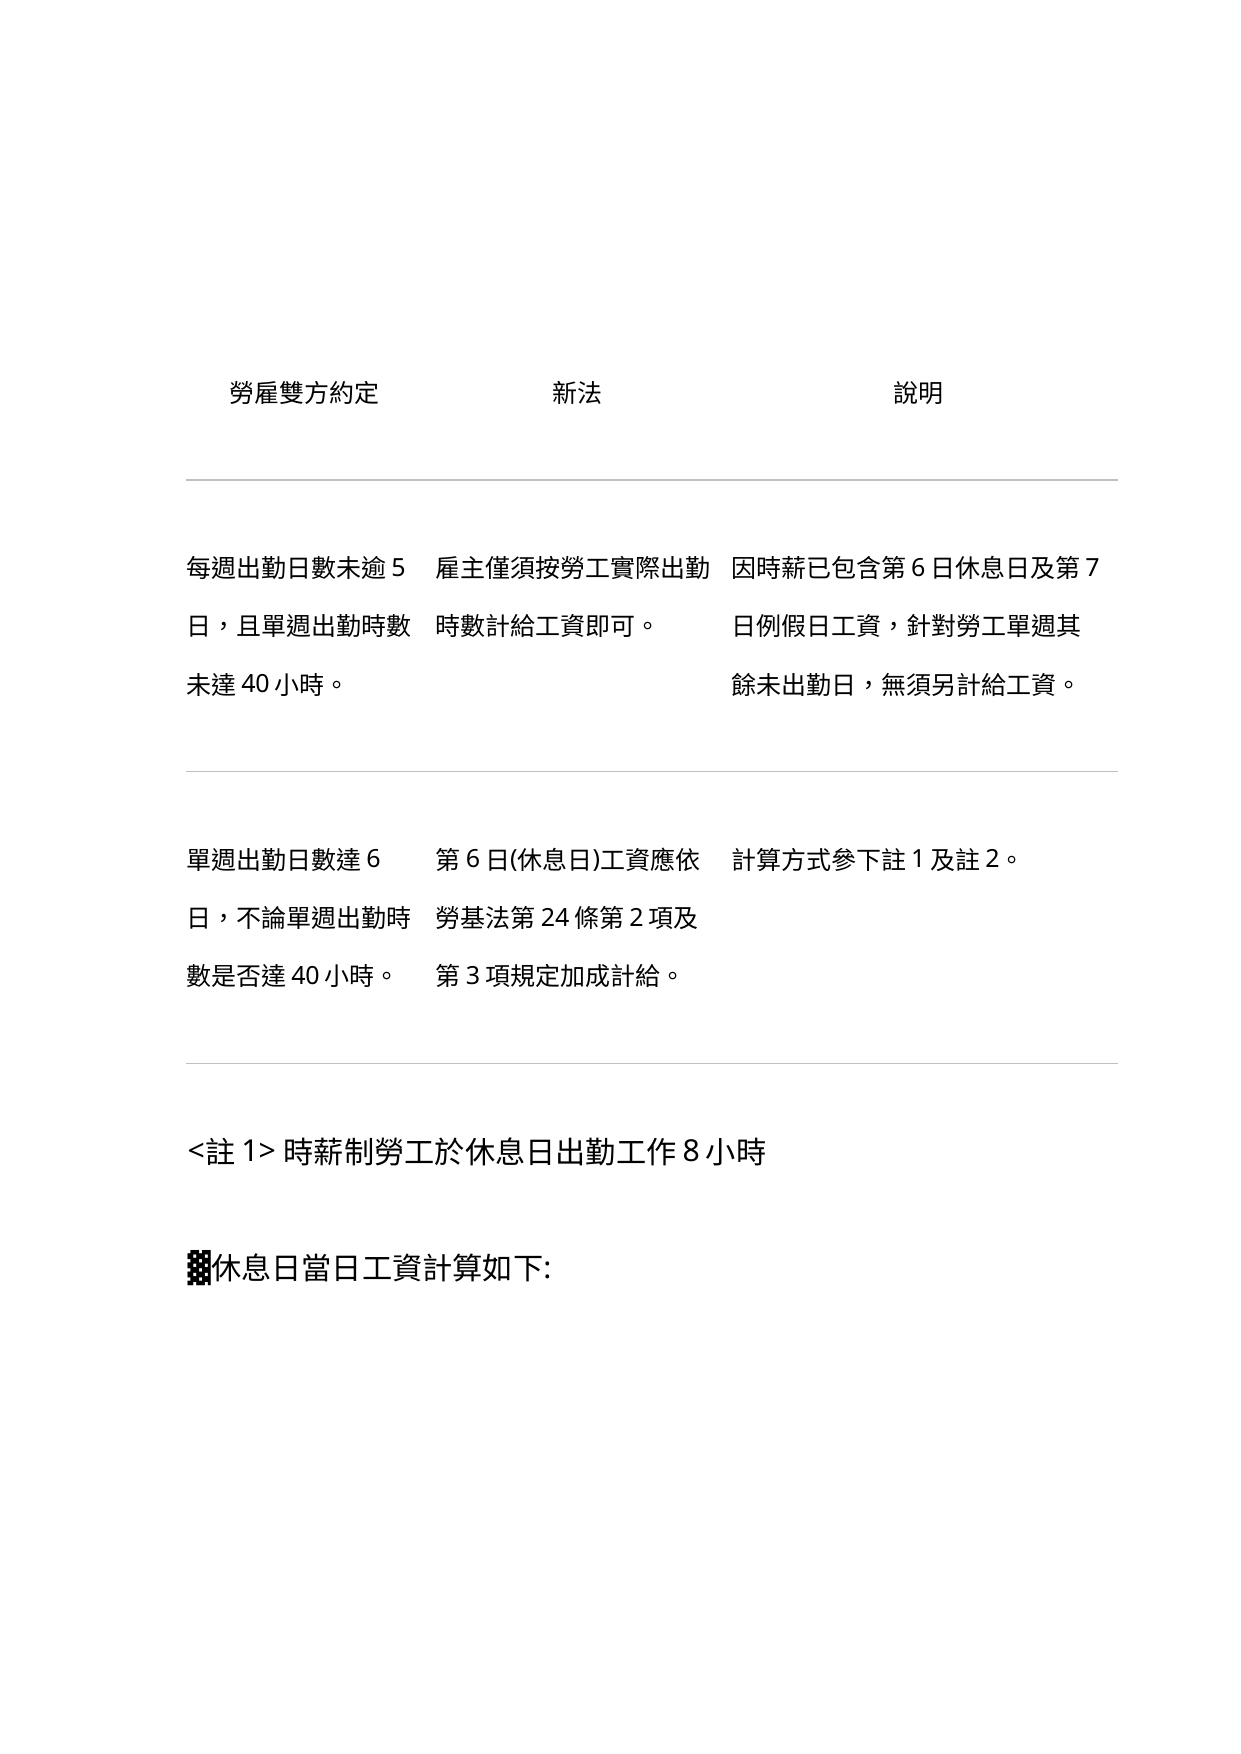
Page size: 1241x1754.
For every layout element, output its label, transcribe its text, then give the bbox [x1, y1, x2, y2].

table_cell 單週出勤日數達6日，不論單週出勤時數是否達40小時。 [186, 772, 436, 1062]
table_header 勞雇雙方約定 [186, 294, 436, 479]
table_cell 雇主僅須按勞工實際出勤時數計給工資即可。 [436, 481, 731, 771]
table_cell 第6日(休息日)工資應依勞基法第24條第2項及第3項規定加成計給。 [436, 772, 731, 1062]
table_header 新法 [436, 294, 731, 479]
table_cell 因時薪已包含第6日休息日及第7日例假日工資，針對勞工單週其餘未出勤日，無須另計給工資。 [731, 481, 1118, 771]
text <註1> 時薪制勞工於休息日出勤工作8小時 [187, 1110, 1053, 1169]
table_header 說明 [731, 294, 1118, 479]
text ▓休息日當日工資計算如下: [187, 1227, 1053, 1285]
table_cell 每週出勤日數未逾5日，且單週出勤時數未達40小時。 [186, 481, 436, 771]
table_cell 計算方式參下註1及註2。 [731, 772, 1118, 1062]
